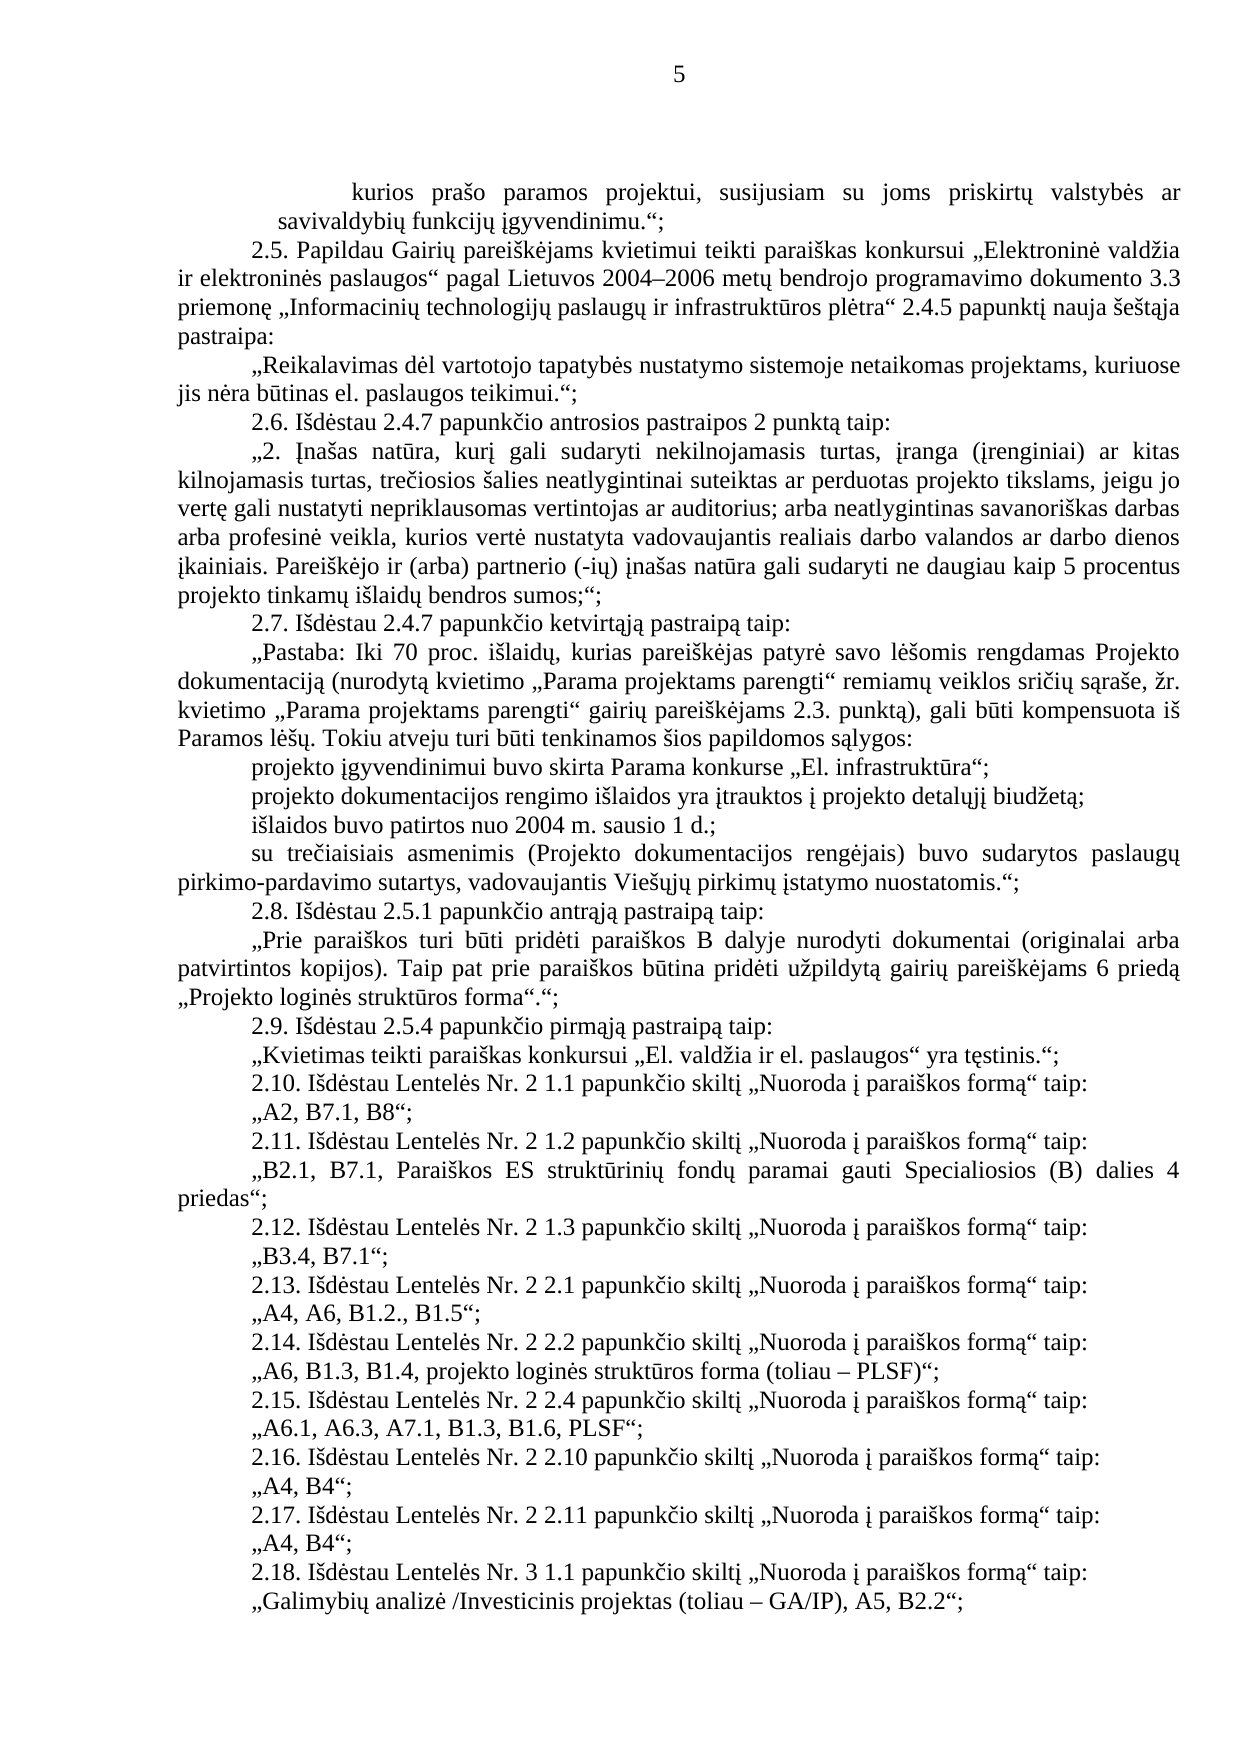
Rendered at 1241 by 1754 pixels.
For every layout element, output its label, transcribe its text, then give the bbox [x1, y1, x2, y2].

text 2.13. Išdėstau Lentelės Nr. 2 2.1 papunkčio skiltį „Nuoroda į paraiškos formą“ taip: [177, 1270, 1181, 1298]
text 2.8. Išdėstau 2.5.1 papunkčio antrąją pastraipą taip: [177, 896, 1181, 925]
text su trečiaisiais asmenimis (Projekto dokumentacijos rengėjais) buvo sudarytos paslaugų pirkimo-pardavimo sutartys, vadovaujantis Viešųjų pirkimų įstatymo nuostatomis.“; [177, 838, 1181, 896]
text 2.10. Išdėstau Lentelės Nr. 2 1.1 papunkčio skiltį „Nuoroda į paraiškos formą“ taip: [177, 1068, 1181, 1097]
text projekto dokumentacijos rengimo išlaidos yra įtrauktos į projekto detalųjį biudžetą; [177, 781, 1181, 810]
text 2.12. Išdėstau Lentelės Nr. 2 1.3 papunkčio skiltį „Nuoroda į paraiškos formą“ taip: [177, 1212, 1181, 1241]
text „A4, A6, B1.2., B1.5“; [177, 1298, 1181, 1327]
text kurios prašo paramos projektui, susijusiam su joms priskirtų valstybės ar savivaldybių funkcijų įgyvendinimu.“; [278, 177, 1181, 235]
text „Pastaba: Iki 70 proc. išlaidų, kurias pareiškėjas patyrė savo lėšomis rengdamas Projekto dokumentaciją (nurodytą kvietimo „Parama projektams parengti“ remiamų veiklos sričių sąraše, žr. kvietimo „Parama projektams parengti“ gairių pareiškėjams 2.3. punktą), gali būti kompensuota iš Paramos lėšų. Tokiu atveju turi būti tenkinamos šios papildomos sąlygos: [177, 637, 1181, 752]
text projekto įgyvendinimui buvo skirta Parama konkurse „El. infrastruktūra“; [177, 752, 1181, 781]
text 2.15. Išdėstau Lentelės Nr. 2 2.4 papunkčio skiltį „Nuoroda į paraiškos formą“ taip: [177, 1385, 1181, 1413]
text „Kvietimas teikti paraiškas konkursui „El. valdžia ir el. paslaugos“ yra tęstinis.“; [177, 1040, 1181, 1068]
text „A4, B4“; [177, 1471, 1181, 1500]
text 2.6. Išdėstau 2.4.7 papunkčio antrosios pastraipos 2 punktą taip: [177, 407, 1181, 436]
text „A6.1, A6.3, A7.1, B1.3, B1.6, PLSF“; [177, 1413, 1181, 1442]
text „Reikalavimas dėl vartotojo tapatybės nustatymo sistemoje netaikomas projektams, kuriuose jis nėra būtinas el. paslaugos teikimui.“; [177, 350, 1181, 407]
text 2.9. Išdėstau 2.5.4 papunkčio pirmąją pastraipą taip: [177, 1011, 1181, 1040]
text 2.16. Išdėstau Lentelės Nr. 2 2.10 papunkčio skiltį „Nuoroda į paraiškos formą“ taip: [177, 1442, 1181, 1471]
text 2.7. Išdėstau 2.4.7 papunkčio ketvirtąją pastraipą taip: [177, 608, 1181, 637]
text „B2.1, B7.1, Paraiškos ES struktūrinių fondų paramai gauti Specialiosios (B) dalies 4 priedas“; [177, 1155, 1181, 1212]
text „B3.4, B7.1“; [177, 1241, 1181, 1270]
text „A6, B1.3, B1.4, projekto loginės struktūros forma (toliau – PLSF)“; [177, 1356, 1181, 1385]
text „A4, B4“; [177, 1528, 1181, 1557]
text „2. Įnašas natūra, kurį gali sudaryti nekilnojamasis turtas, įranga (įrenginiai) ar kitas kilnojamasis turtas, trečiosios šalies neatlygintinai suteiktas ar perduotas projekto tikslams, jeigu jo vertę gali nustatyti nepriklausomas vertintojas ar auditorius; arba neatlygintinas savanoriškas darbas arba profesinė veikla, kurios vertė nustatyta vadovaujantis realiais darbo valandos ar darbo dienos įkainiais. Pareiškėjo ir (arba) partnerio (-ių) įnašas natūra gali sudaryti ne daugiau kaip 5 procentus projekto tinkamų išlaidų bendros sumos;“; [177, 436, 1181, 608]
text 2.5. Papildau Gairių pareiškėjams kvietimui teikti paraiškas konkursui „Elektroninė valdžia ir elektroninės paslaugos“ pagal Lietuvos 2004–2006 metų bendrojo programavimo dokumento 3.3 priemonę „Informacinių technologijų paslaugų ir infrastruktūros plėtra“ 2.4.5 papunktį nauja šeštąja pastraipa: [177, 235, 1181, 350]
text „Prie paraiškos turi būti pridėti paraiškos B dalyje nurodyti dokumentai (originalai arba patvirtintos kopijos). Taip pat prie paraiškos būtina pridėti užpildytą gairių pareiškėjams 6 priedą „Projekto loginės struktūros forma“.“; [177, 925, 1181, 1011]
text 2.18. Išdėstau Lentelės Nr. 3 1.1 papunkčio skiltį „Nuoroda į paraiškos formą“ taip: [177, 1557, 1181, 1586]
text „A2, B7.1, B8“; [177, 1097, 1181, 1126]
text 2.14. Išdėstau Lentelės Nr. 2 2.2 papunkčio skiltį „Nuoroda į paraiškos formą“ taip: [177, 1327, 1181, 1356]
text išlaidos buvo patirtos nuo 2004 m. sausio 1 d.; [177, 810, 1181, 838]
text 2.17. Išdėstau Lentelės Nr. 2 2.11 papunkčio skiltį „Nuoroda į paraiškos formą“ taip: [177, 1500, 1181, 1528]
text 2.11. Išdėstau Lentelės Nr. 2 1.2 papunkčio skiltį „Nuoroda į paraiškos formą“ taip: [177, 1126, 1181, 1155]
text „Galimybių analizė /Investicinis projektas (toliau – GA/IP), A5, B2.2“; [177, 1586, 1181, 1615]
